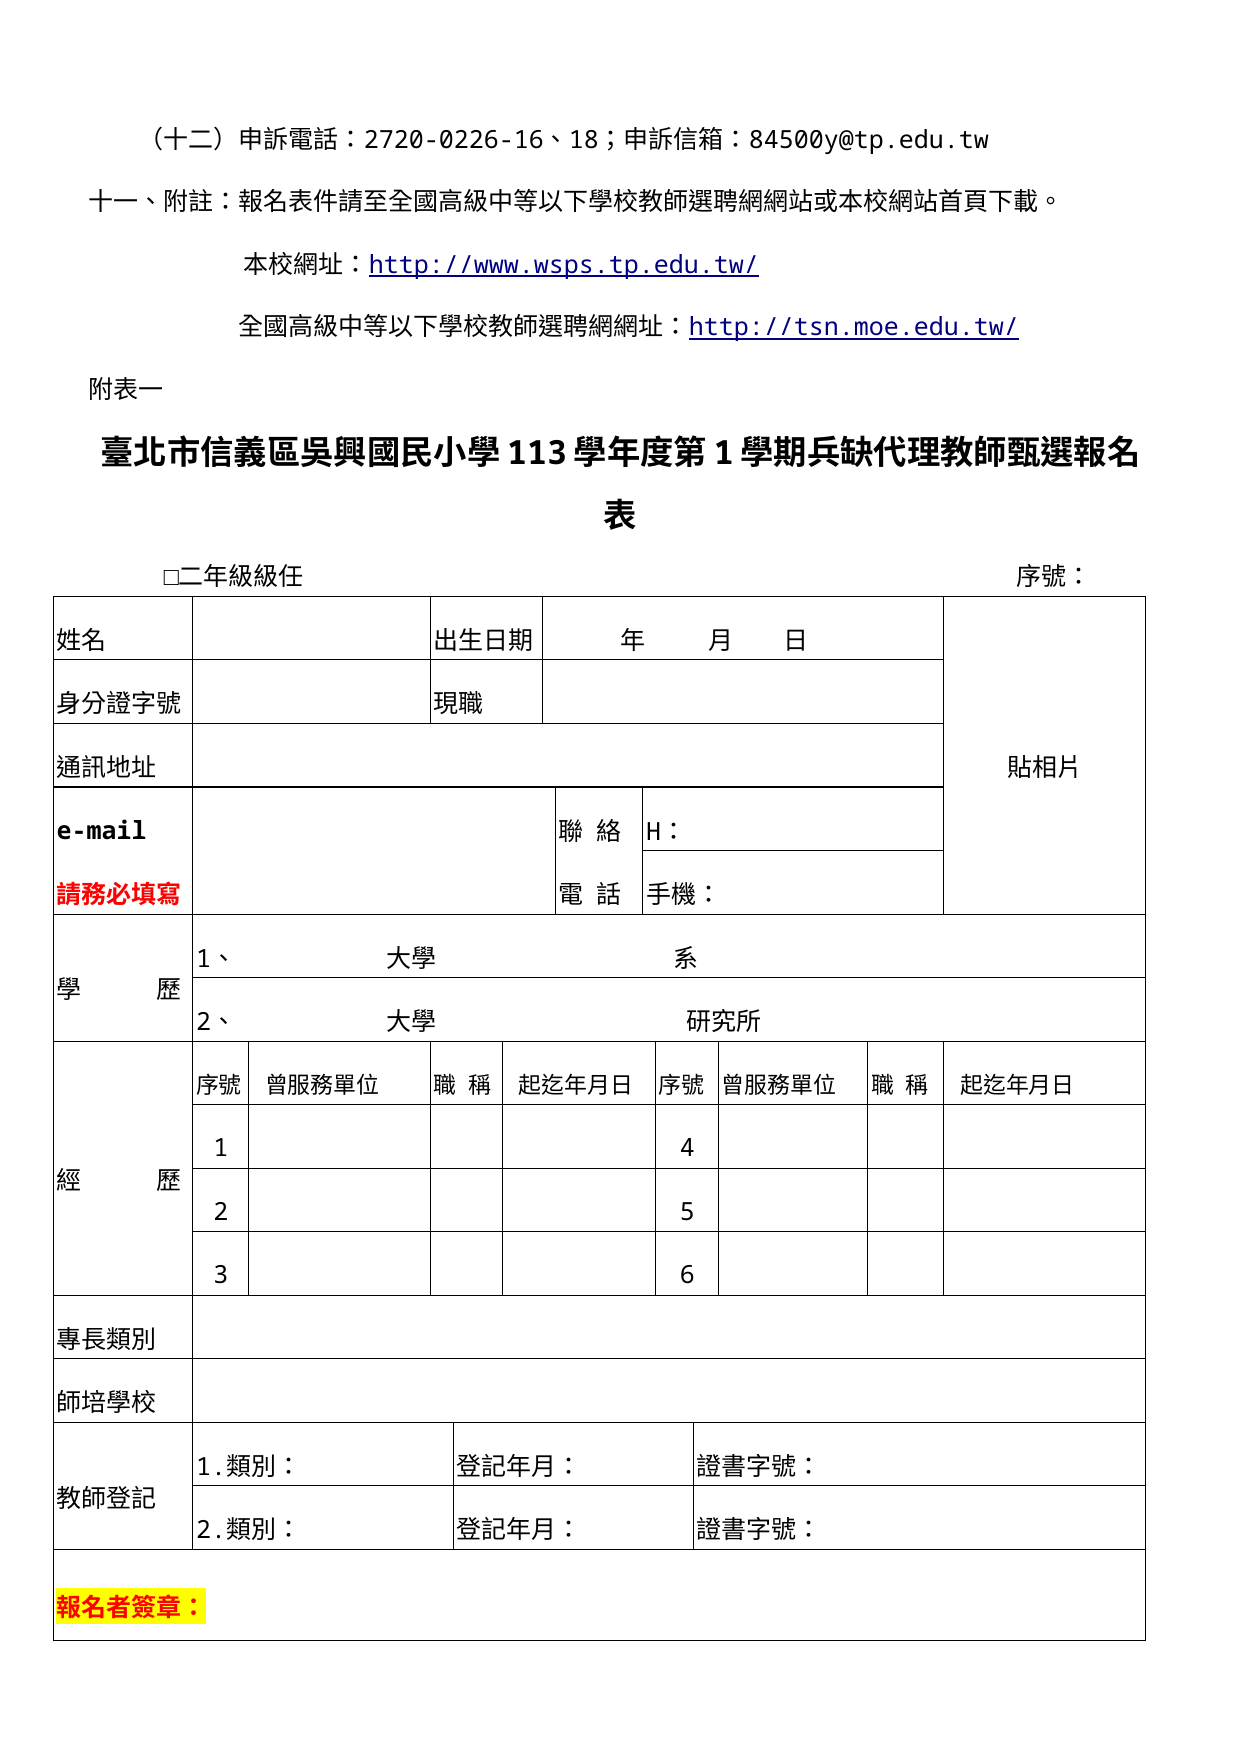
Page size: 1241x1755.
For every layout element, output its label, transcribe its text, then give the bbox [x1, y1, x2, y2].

table_header 年 月 日 [543, 597, 943, 659]
table_cell [503, 1232, 655, 1295]
table_cell [249, 1105, 430, 1168]
table_cell 2 [193, 1169, 248, 1231]
table_cell [719, 1105, 867, 1168]
table_cell [45, 1422, 53, 1485]
table_cell e-mail 請務必填寫 [54, 788, 192, 913]
table_cell [944, 1105, 1145, 1168]
table_cell 證書字號： [694, 1423, 1145, 1485]
table_cell 登記年月： [454, 1486, 693, 1549]
table_cell [45, 977, 53, 1041]
table_cell H： [643, 788, 943, 850]
text 十一、附註：報名表件請至全國高級中等以下學校教師選聘網網站或本校網站首頁下載。 [89, 158, 1152, 221]
table_cell 4 [656, 1105, 718, 1168]
table_cell [45, 1549, 53, 1640]
table_cell 曾服務單位 [719, 1042, 867, 1104]
table_header [193, 597, 430, 659]
text □二年級級任 序號： [89, 533, 1152, 596]
text 全國高級中等以下學校教師選聘網網址：http://tsn.moe.edu.tw/ [214, 283, 1152, 346]
table_header 貼相片 [944, 597, 1145, 913]
table_cell [249, 1232, 430, 1295]
table_cell [45, 1295, 53, 1358]
table_cell 序號 [193, 1042, 248, 1104]
table_cell [503, 1105, 655, 1168]
table_cell [193, 724, 943, 786]
table_cell [779, 1550, 1145, 1640]
table_cell 1、 大學 系 [193, 915, 1145, 977]
table_cell [503, 1169, 655, 1231]
table_cell 身分證字號 [54, 660, 192, 723]
table_cell 登記年月： [454, 1423, 693, 1485]
text 本校網址：http://www.wsps.tp.edu.tw/ [214, 221, 1152, 283]
table_cell 專長類別 [54, 1296, 192, 1358]
table_cell 曾服務單位 [249, 1042, 430, 1104]
table_cell 3 [193, 1232, 248, 1295]
table_cell [431, 1232, 502, 1295]
table_cell [193, 1359, 1145, 1422]
table_cell 教師登記 [54, 1423, 192, 1549]
table_cell [45, 1168, 53, 1231]
table_cell 現職 [431, 660, 542, 723]
table_cell 職 稱 [431, 1042, 502, 1104]
table_cell [431, 1105, 502, 1168]
table_header [45, 596, 53, 659]
table_cell [45, 1104, 53, 1168]
table_cell [45, 1231, 53, 1295]
table_cell [45, 786, 53, 850]
table_cell 序號 [656, 1042, 718, 1104]
table_cell [944, 1169, 1145, 1231]
table_cell 2、 大學 研究所 [193, 978, 1145, 1041]
table_cell 師培學校 [54, 1359, 192, 1422]
table_cell 職 稱 [868, 1042, 943, 1104]
table_cell 學 歷 [54, 915, 192, 1041]
table_cell [45, 1485, 53, 1549]
table_cell [193, 1296, 1145, 1358]
table_cell [45, 1041, 53, 1104]
table_cell 證書字號： [694, 1486, 1145, 1549]
table_cell [45, 723, 53, 786]
table_cell 聯 絡 電 話 [556, 788, 642, 913]
table_cell [45, 1358, 53, 1422]
table_cell [431, 1169, 502, 1231]
table_cell [193, 660, 430, 723]
table_cell 經 歷 [54, 1042, 192, 1295]
table_cell 報名者簽章： [54, 1550, 779, 1640]
table_cell 6 [656, 1232, 718, 1295]
table_cell [543, 660, 943, 723]
table_cell [868, 1232, 943, 1295]
table_cell 起迄年月日 [503, 1042, 655, 1104]
table_cell [45, 850, 53, 913]
text 附表一 [89, 346, 1152, 408]
table_header 出生日期 [431, 597, 542, 659]
table_cell [868, 1169, 943, 1231]
table_cell [868, 1105, 943, 1168]
table_cell 通訊地址 [54, 724, 192, 786]
text 臺北市信義區吳興國民小學113學年度第1學期兵缺代理教師甄選報名表 [89, 408, 1152, 533]
table_cell [45, 914, 53, 977]
table_cell [719, 1232, 867, 1295]
table_cell [719, 1169, 867, 1231]
table_cell 5 [656, 1169, 718, 1231]
table_cell [45, 659, 53, 723]
table_cell 手機： [643, 851, 943, 913]
table_cell 1 [193, 1105, 248, 1168]
table_cell [249, 1169, 430, 1231]
table_header 姓名 [54, 597, 192, 659]
table_cell [193, 788, 555, 913]
table_cell 1.類別： [193, 1423, 453, 1485]
text （十二）申訴電話：2720-0226-16、18；申訴信箱：84500y@tp.edu.tw [139, 96, 1152, 158]
table_cell 起迄年月日 [944, 1042, 1145, 1104]
table_cell [944, 1232, 1145, 1295]
table_cell 2.類別： [193, 1486, 453, 1549]
